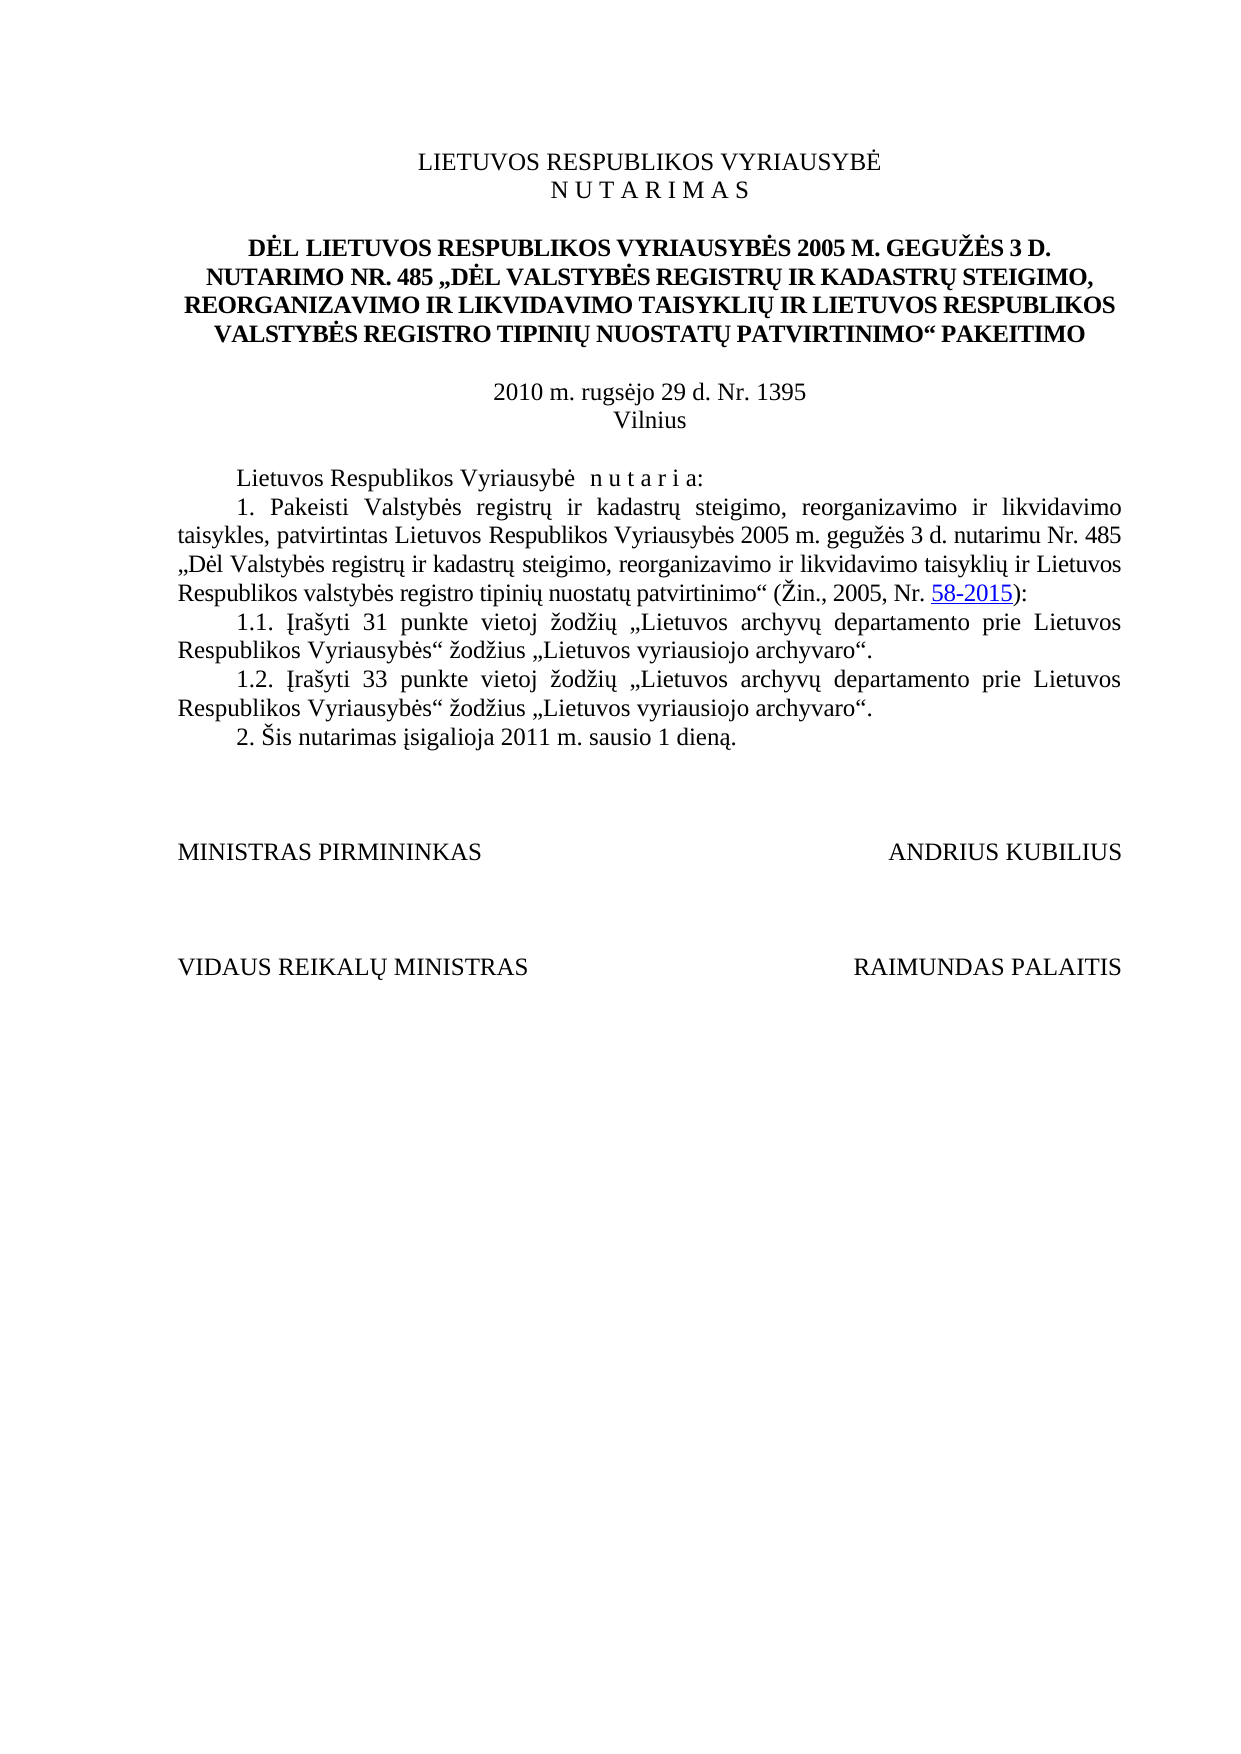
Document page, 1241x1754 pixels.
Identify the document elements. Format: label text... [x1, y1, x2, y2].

text Vilnius [177, 406, 1122, 434]
text 1. Pakeisti Valstybės registrų ir kadastrų steigimo, reorganizavimo ir likvidavimo taisykles, patvirtintas Lietuvos Respublikos Vyriausybės 2005 m. gegužės 3 d. nutarimu Nr. 485 „Dėl Valstybės registrų ir kadastrų steigimo, reorganizavimo ir likvidavimo taisyklių ir Lietuvos Respublikos valstybės registro tipinių nuostatų patvirtinimo“ (Žin., 2005, Nr. 58-2015): [177, 492, 1122, 607]
text Lietuvos Respublikos Vyriausybė nutaria: [177, 463, 1122, 492]
text 1.1. Įrašyti 31 punkte vietoj žodžių „Lietuvos archyvų departamento prie Lietuvos Respublikos Vyriausybės“ žodžius „Lietuvos vyriausiojo archyvaro“. [177, 607, 1122, 664]
text MINISTRAS PIRMININKAS ANDRIUS KUBILIUS [177, 837, 1122, 866]
text 2010 m. rugsėjo 29 d. Nr. 1395 [177, 377, 1122, 406]
text 2. Šis nutarimas įsigalioja 2011 m. sausio 1 dieną. [177, 722, 1122, 751]
text NUTARIMAS [177, 176, 1122, 204]
text 1.2. Įrašyti 33 punkte vietoj žodžių „Lietuvos archyvų departamento prie Lietuvos Respublikos Vyriausybės“ žodžius „Lietuvos vyriausiojo archyvaro“. [177, 664, 1122, 722]
text Lietuvos Respublikos Vyriausybė [177, 147, 1122, 176]
text VIDAUS REIKALŲ MINISTRAS RAIMUNDAS PALAITIS [177, 952, 1122, 981]
text DĖL LIETUVOS RESPUBLIKOS VYRIAUSYBĖS 2005 M. GEGUŽĖS 3 D. NUTARIMO NR. 485 „DĖL VALSTYBĖS REGISTRŲ IR KADASTRŲ STEIGIMO, REORGANIZAVIMO IR LIKVIDAVIMO TAISYKLIŲ IR LIETUVOS RESPUBLIKOS VALSTYBĖS REGISTRO TIPINIŲ NUOSTATŲ PATVIRTINIMO“ PAKEITIMO [177, 233, 1122, 348]
